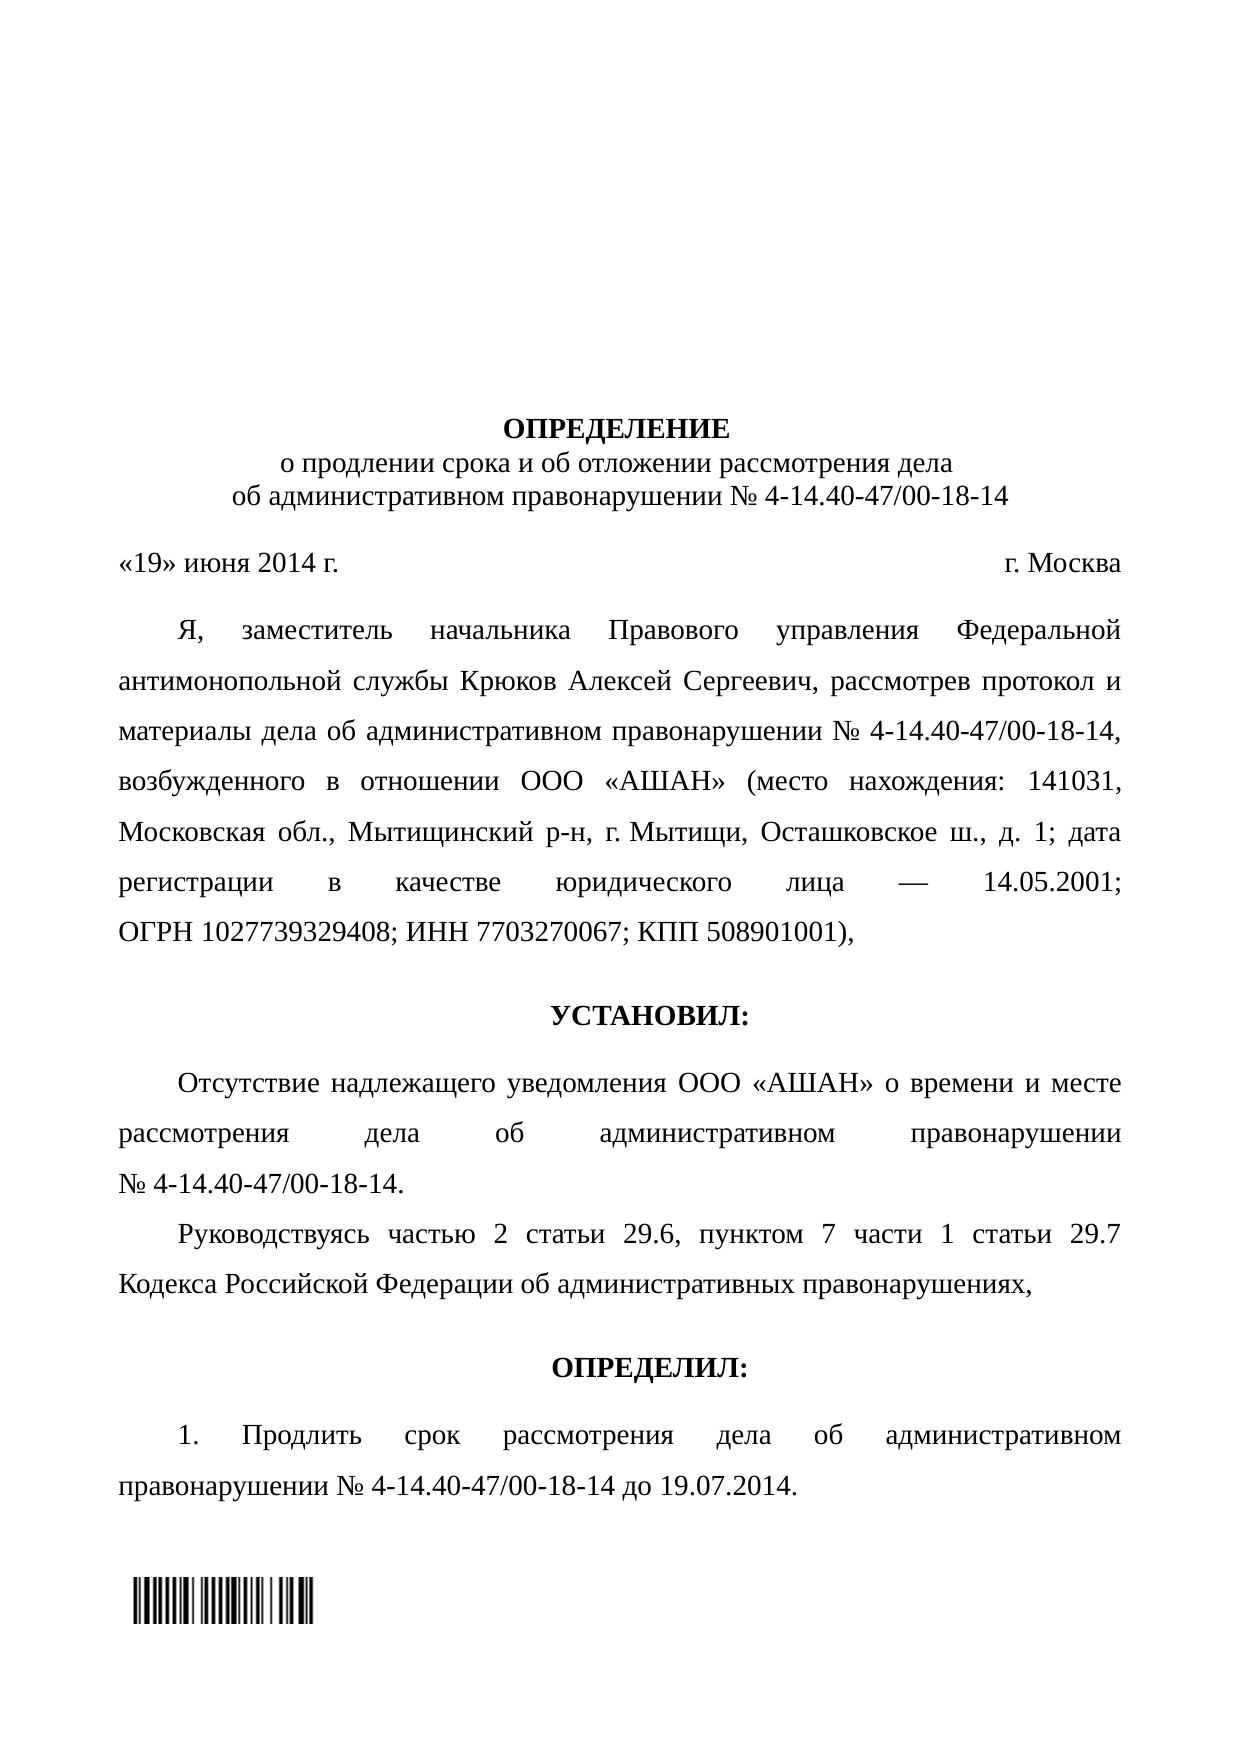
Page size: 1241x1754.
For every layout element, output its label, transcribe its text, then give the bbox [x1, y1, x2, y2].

text Руководствуясь частью 2 статьи 29.6, пунктом 7 части 1 статьи 29.7 Кодекса Российской Федерации об административных правонарушениях, [118, 1216, 1122, 1300]
text 1. Продлить срок рассмотрения дела об административном правонарушении № 4-14.40-47/00-18-14 до 19.07.2014. [118, 1417, 1122, 1501]
text ОПРЕДЕЛЕНИЕ [118, 411, 1122, 445]
text Отсутствие надлежащего уведомления ООО «АШАН» о времени и месте рассмотрения дела об административном правонарушении № 4-14.40-47/00-18-14. [118, 1065, 1122, 1199]
text «19» июня 2014 г. г. Москва [118, 545, 1122, 579]
picture [118, 1577, 331, 1624]
text УСТАНОВИЛ: [118, 998, 1122, 1032]
text ОПРЕДЕЛИЛ: [118, 1350, 1122, 1384]
text о продлении срока и об отложении рассмотрения дела [118, 445, 1122, 478]
text Я, заместитель начальника Правового управления Федеральной антимонопольной службы Крюков Алексей Сергеевич, рассмотрев протокол и материалы дела об административном правонарушении № 4-14.40-47/00-18-14, возбужденного в отношении ООО «АШАН» (место нахождения: 141031, Московская обл., Мытищинский р-н, г. Мытищи, Осташковское ш., д. 1; дата регистрации в качестве юридического лица — 14.05.2001; ОГРН 1027739329408; ИНН 7703270067; КПП 508901001), [118, 612, 1122, 948]
text об административном правонарушении № 4-14.40-47/00-18-14 [118, 478, 1122, 512]
